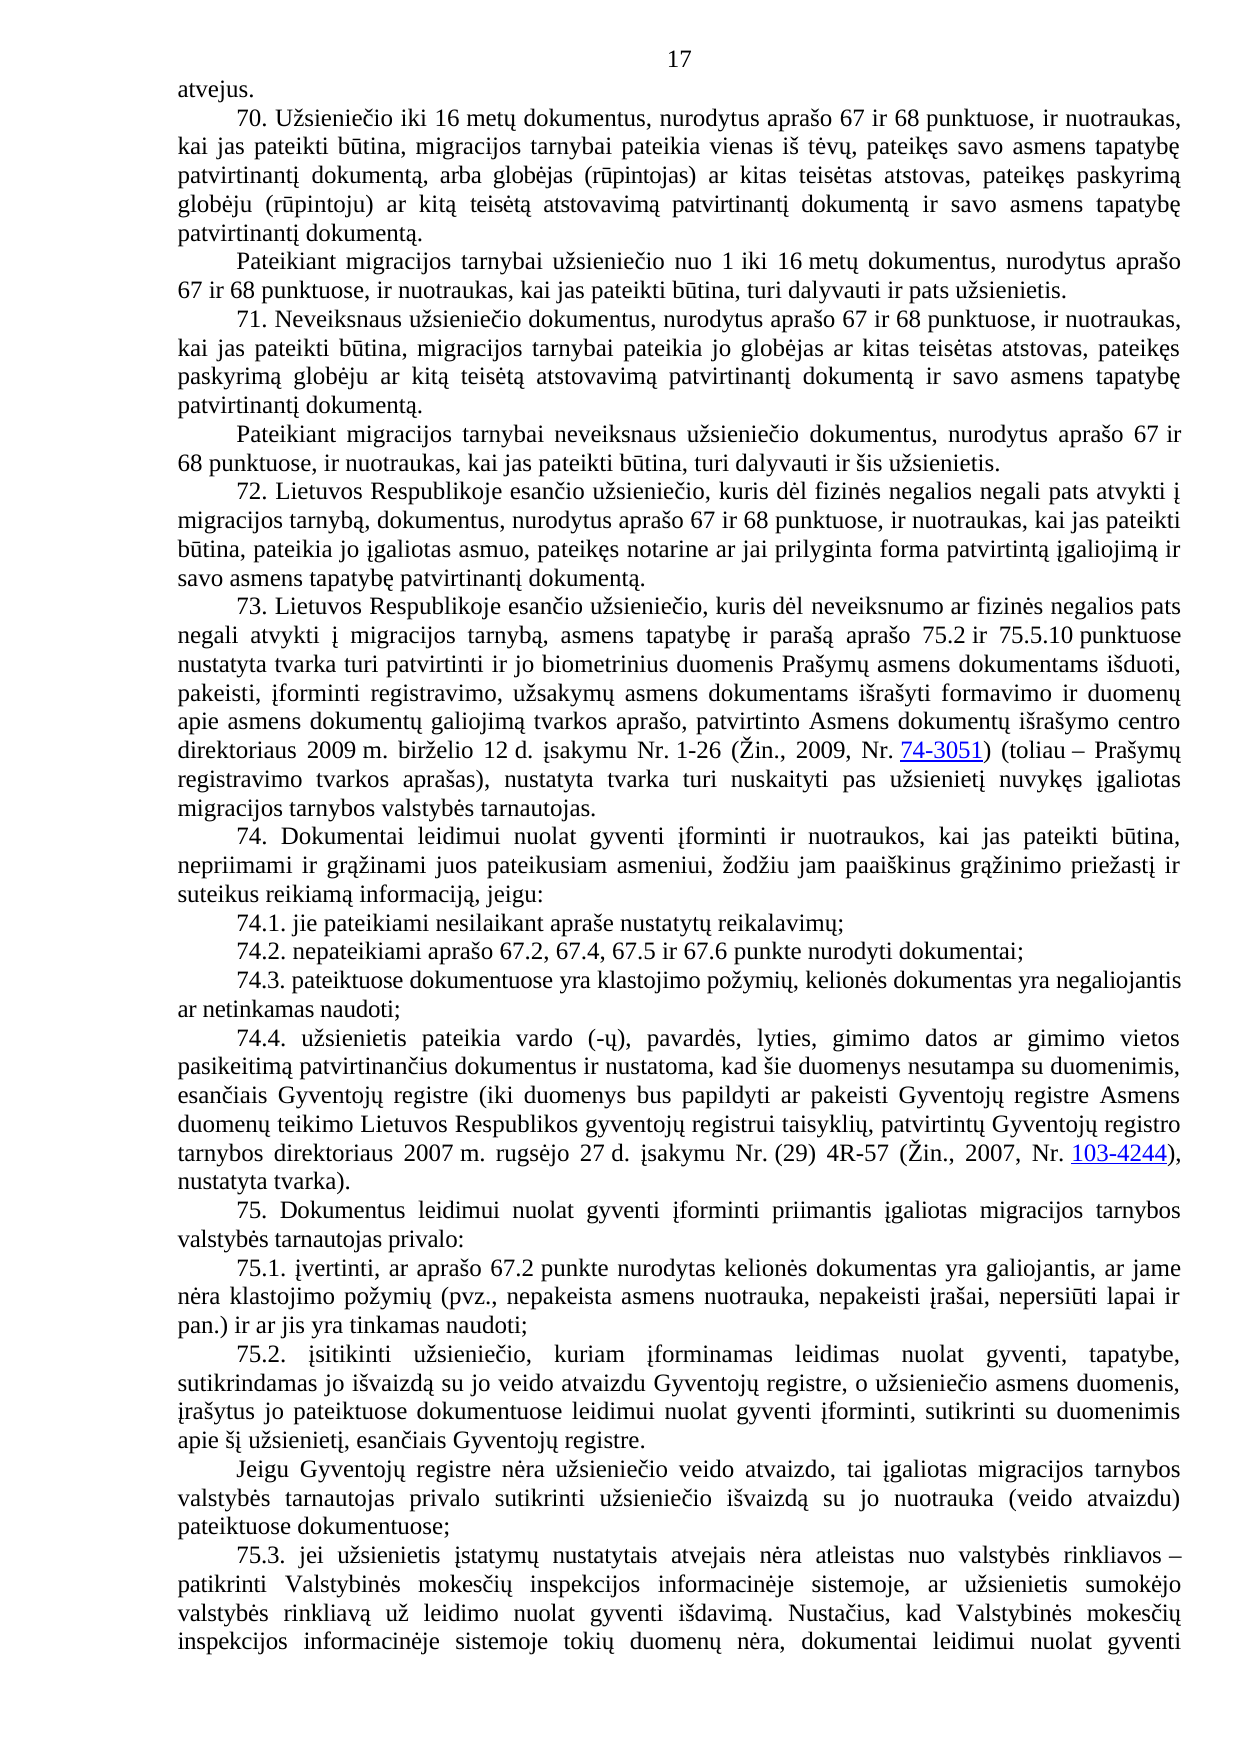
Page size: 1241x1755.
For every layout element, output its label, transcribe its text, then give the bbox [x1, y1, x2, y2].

text Pateikiant migracijos tarnybai užsieniečio nuo 1 iki 16 metų dokumentus, nurodytus aprašo 67 ir 68 punktuose, ir nuotraukas, kai jas pateikti būtina, turi dalyvauti ir pats užsienietis. [177, 246, 1181, 304]
text 75. Dokumentus leidimui nuolat gyventi įforminti priimantis įgaliotas migracijos tarnybos valstybės tarnautojas privalo: [177, 1195, 1181, 1253]
text 74.4. užsienietis pateikia vardo (-ų), pavardės, lyties, gimimo datos ar gimimo vietos pasikeitimą patvirtinančius dokumentus ir nustatoma, kad šie duomenys nesutampa su duomenimis, esančiais Gyventojų registre (iki duomenys bus papildyti ar pakeisti Gyventojų registre Asmens duomenų teikimo Lietuvos Respublikos gyventojų registrui taisyklių, patvirtintų Gyventojų registro tarnybos direktoriaus 2007 m. rugsėjo 27 d. įsakymu Nr. (29) 4R-57 (Žin., 2007, Nr. 103-4244), nustatyta tvarka). [177, 1023, 1181, 1195]
text 74.1. jie pateikiami nesilaikant apraše nustatytų reikalavimų; [177, 908, 1181, 936]
text atvejus. [177, 74, 1181, 103]
text 74.3. pateiktuose dokumentuose yra klastojimo požymių, kelionės dokumentas yra negaliojantis ar netinkamas naudoti; [177, 965, 1181, 1023]
text 70. Užsieniečio iki 16 metų dokumentus, nurodytus aprašo 67 ir 68 punktuose, ir nuotraukas, kai jas pateikti būtina, migracijos tarnybai pateikia vienas iš tėvų, pateikęs savo asmens tapatybę patvirtinantį dokumentą, arba globėjas (rūpintojas) ar kitas teisėtas atstovas, pateikęs paskyrimą globėju (rūpintoju) ar kitą teisėtą atstovavimą patvirtinantį dokumentą ir savo asmens tapatybę patvirtinantį dokumentą. [177, 103, 1181, 246]
text 73. Lietuvos Respublikoje esančio užsieniečio, kuris dėl neveiksnumo ar fizinės negalios pats negali atvykti į migracijos tarnybą, asmens tapatybę ir parašą aprašo 75.2 ir 75.5.10 punktuose nustatyta tvarka turi patvirtinti ir jo biometrinius duomenis Prašymų asmens dokumentams išduoti, pakeisti, įforminti registravimo, užsakymų asmens dokumentams išrašyti formavimo ir duomenų apie asmens dokumentų galiojimą tvarkos aprašo, patvirtinto Asmens dokumentų išrašymo centro direktoriaus 2009 m. birželio 12 d. įsakymu Nr. 1-26 (Žin., 2009, Nr. 74-3051) (toliau – Prašymų registravimo tvarkos aprašas), nustatyta tvarka turi nuskaityti pas užsienietį nuvykęs įgaliotas migracijos tarnybos valstybės tarnautojas. [177, 591, 1181, 821]
text 75.2. įsitikinti užsieniečio, kuriam įforminamas leidimas nuolat gyventi, tapatybe, sutikrindamas jo išvaizdą su jo veido atvaizdu Gyventojų registre, o užsieniečio asmens duomenis, įrašytus jo pateiktuose dokumentuose leidimui nuolat gyventi įforminti, sutikrinti su duomenimis apie šį užsienietį, esančiais Gyventojų registre. [177, 1339, 1181, 1454]
text 71. Neveiksnaus užsieniečio dokumentus, nurodytus aprašo 67 ir 68 punktuose, ir nuotraukas, kai jas pateikti būtina, migracijos tarnybai pateikia jo globėjas ar kitas teisėtas atstovas, pateikęs paskyrimą globėju ar kitą teisėtą atstovavimą patvirtinantį dokumentą ir savo asmens tapatybę patvirtinantį dokumentą. [177, 304, 1181, 419]
text 75.3. jei užsienietis įstatymų nustatytais atvejais nėra atleistas nuo valstybės rinkliavos – patikrinti Valstybinės mokesčių inspekcijos informacinėje sistemoje, ar užsienietis sumokėjo valstybės rinkliavą už leidimo nuolat gyventi išdavimą. Nustačius, kad Valstybinės mokesčių inspekcijos informacinėje sistemoje tokių duomenų nėra, dokumentai leidimui nuolat gyventi [177, 1540, 1181, 1655]
text Pateikiant migracijos tarnybai neveiksnaus užsieniečio dokumentus, nurodytus aprašo 67 ir 68 punktuose, ir nuotraukas, kai jas pateikti būtina, turi dalyvauti ir šis užsienietis. [177, 419, 1181, 476]
text 75.1. įvertinti, ar aprašo 67.2 punkte nurodytas kelionės dokumentas yra galiojantis, ar jame nėra klastojimo požymių (pvz., nepakeista asmens nuotrauka, nepakeisti įrašai, nepersiūti lapai ir pan.) ir ar jis yra tinkamas naudoti; [177, 1253, 1181, 1339]
text 74. Dokumentai leidimui nuolat gyventi įforminti ir nuotraukos, kai jas pateikti būtina, nepriimami ir grąžinami juos pateikusiam asmeniui, žodžiu jam paaiškinus grąžinimo priežastį ir suteikus reikiamą informaciją, jeigu: [177, 821, 1181, 908]
text 74.2. nepateikiami aprašo 67.2, 67.4, 67.5 ir 67.6 punkte nurodyti dokumentai; [177, 936, 1181, 965]
text 72. Lietuvos Respublikoje esančio užsieniečio, kuris dėl fizinės negalios negali pats atvykti į migracijos tarnybą, dokumentus, nurodytus aprašo 67 ir 68 punktuose, ir nuotraukas, kai jas pateikti būtina, pateikia jo įgaliotas asmuo, pateikęs notarine ar jai prilyginta forma patvirtintą įgaliojimą ir savo asmens tapatybę patvirtinantį dokumentą. [177, 476, 1181, 591]
text Jeigu Gyventojų registre nėra užsieniečio veido atvaizdo, tai įgaliotas migracijos tarnybos valstybės tarnautojas privalo sutikrinti užsieniečio išvaizdą su jo nuotrauka (veido atvaizdu) pateiktuose dokumentuose; [177, 1454, 1181, 1540]
